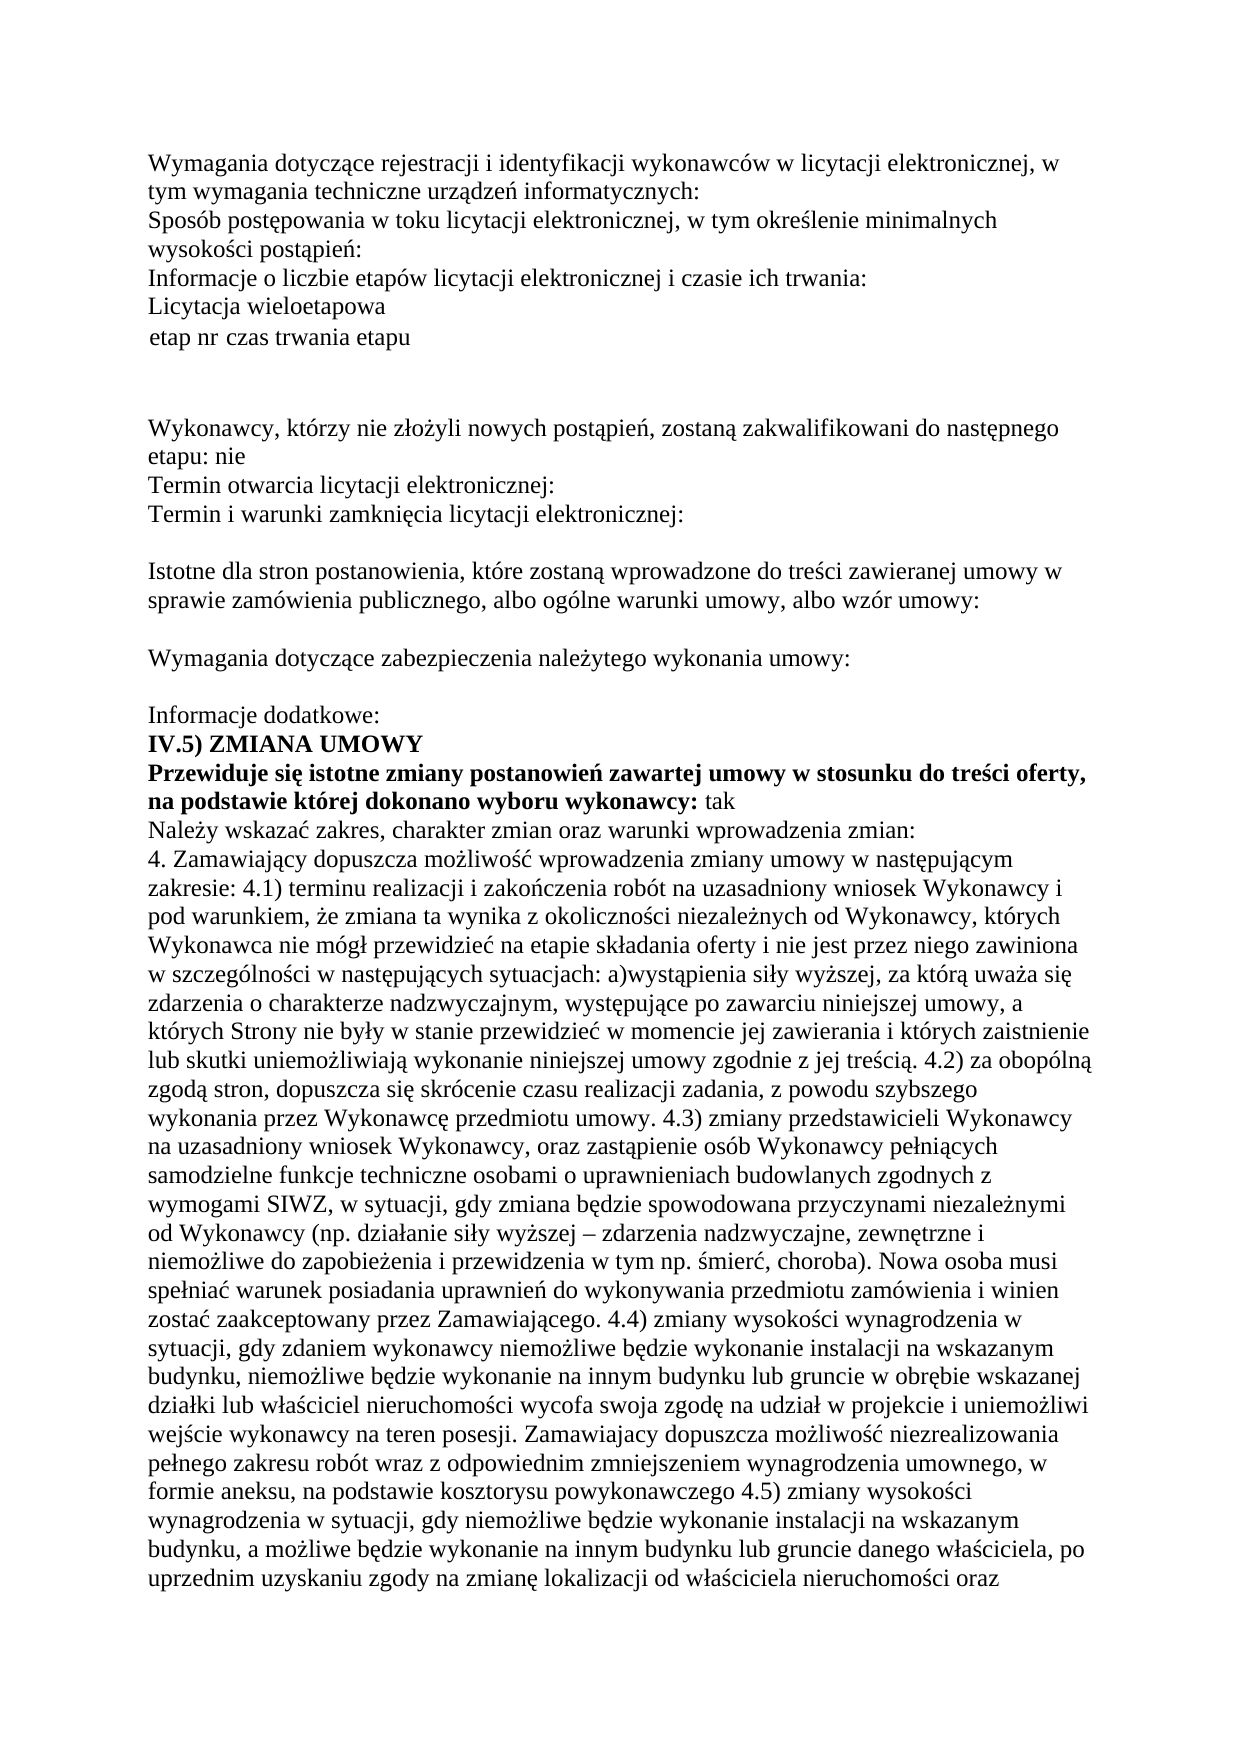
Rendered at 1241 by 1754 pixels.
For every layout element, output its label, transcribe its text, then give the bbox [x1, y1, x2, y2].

text Wymagania dotyczące rejestracji i identyfikacji wykonawców w licytacji elektronicznej, w tym wymagania techniczne urządzeń informatycznych: [148, 148, 1093, 205]
table_header czas trwania etapu [224, 320, 417, 352]
text Licytacja wieloetapowa [148, 291, 1093, 320]
text Informacje o liczbie etapów licytacji elektronicznej i czasie ich trwania: [148, 263, 1093, 291]
text Termin otwarcia licytacji elektronicznej: [148, 470, 1093, 499]
text Wymagania dotyczące zabezpieczenia należytego wykonania umowy: [148, 614, 1093, 671]
table_header etap nr [148, 320, 224, 352]
text Istotne dla stron postanowienia, które zostaną wprowadzone do treści zawieranej umowy w sprawie zamówienia publicznego, albo ogólne warunki umowy, albo wzór umowy: [148, 528, 1093, 614]
text IV.5) ZMIANA UMOWY Przewiduje się istotne zmiany postanowień zawartej umowy w stosunku do treści oferty, na podstawie której dokonano wyboru wykonawcy: tak Należy wskazać zakres, charakter zmian oraz warunki wprowadzenia zmian: 4. Zamawiający dopuszcza możliwość wprowadzenia zmiany umowy w następującym zakresie: 4.1) terminu realizacji i zakończenia robót na uzasadniony wniosek Wykonawcy i pod warunkiem, że zmiana ta wynika z okoliczności niezależnych od Wykonawcy, których Wykonawca nie mógł przewidzieć na etapie składania oferty i nie jest przez niego zawiniona w szczególności w następujących sytuacjach: a)wystąpienia siły wyższej, za którą uważa się zdarzenia o charakterze nadzwyczajnym, występujące po zawarciu niniejszej umowy, a których Strony nie były w stanie przewidzieć w momencie jej zawierania i których zaistnienie lub skutki uniemożliwiają wykonanie niniejszej umowy zgodnie z jej treścią. 4.2) za obopólną zgodą stron, dopuszcza się skrócenie czasu realizacji zadania, z powodu szybszego wykonania przez Wykonawcę przedmiotu umowy. 4.3) zmiany przedstawicieli Wykonawcy na uzasadniony wniosek Wykonawcy, oraz zastąpienie osób Wykonawcy pełniących samodzielne funkcje techniczne osobami o uprawnieniach budowlanych zgodnych z wymogami SIWZ, w sytuacji, gdy zmiana będzie spowodowana przyczynami niezależnymi od Wykonawcy (np. działanie siły wyższej – zdarzenia nadzwyczajne, zewnętrzne i niemożliwe do zapobieżenia i przewidzenia w tym np. śmierć, choroba). Nowa osoba musi spełniać warunek posiadania uprawnień do wykonywania przedmiotu zamówienia i winien zostać zaakceptowany przez Zamawiającego. 4.4) zmiany wysokości wynagrodzenia w sytuacji, gdy zdaniem wykonawcy niemożliwe będzie wykonanie instalacji na wskazanym budynku, niemożliwe będzie wykonanie na innym budynku lub gruncie w obrębie wskazanej działki lub właściciel nieruchomości wycofa swoja zgodę na udział w projekcie i uniemożliwi wejście wykonawcy na teren posesji. Zamawiajacy dopuszcza możliwość niezrealizowania pełnego zakresu robót wraz z odpowiednim zmniejszeniem wynagrodzenia umownego, w formie aneksu, na podstawie kosztorysu powykonawczego 4.5) zmiany wysokości wynagrodzenia w sytuacji, gdy niemożliwe będzie wykonanie instalacji na wskazanym budynku, a możliwe będzie wykonanie na innym budynku lub gruncie danego właściciela, po uprzednim uzyskaniu zgody na zmianę lokalizacji od właściciela nieruchomości oraz [148, 729, 1093, 1591]
text Termin i warunki zamknięcia licytacji elektronicznej: [148, 499, 1093, 528]
text Wykonawcy, którzy nie złożyli nowych postąpień, zostaną zakwalifikowani do następnego etapu: nie [148, 384, 1093, 470]
text Sposób postępowania w toku licytacji elektronicznej, w tym określenie minimalnych wysokości postąpień: [148, 205, 1093, 263]
table_cell [224, 352, 417, 384]
table_cell [148, 352, 224, 384]
text Informacje dodatkowe: [148, 671, 1093, 729]
